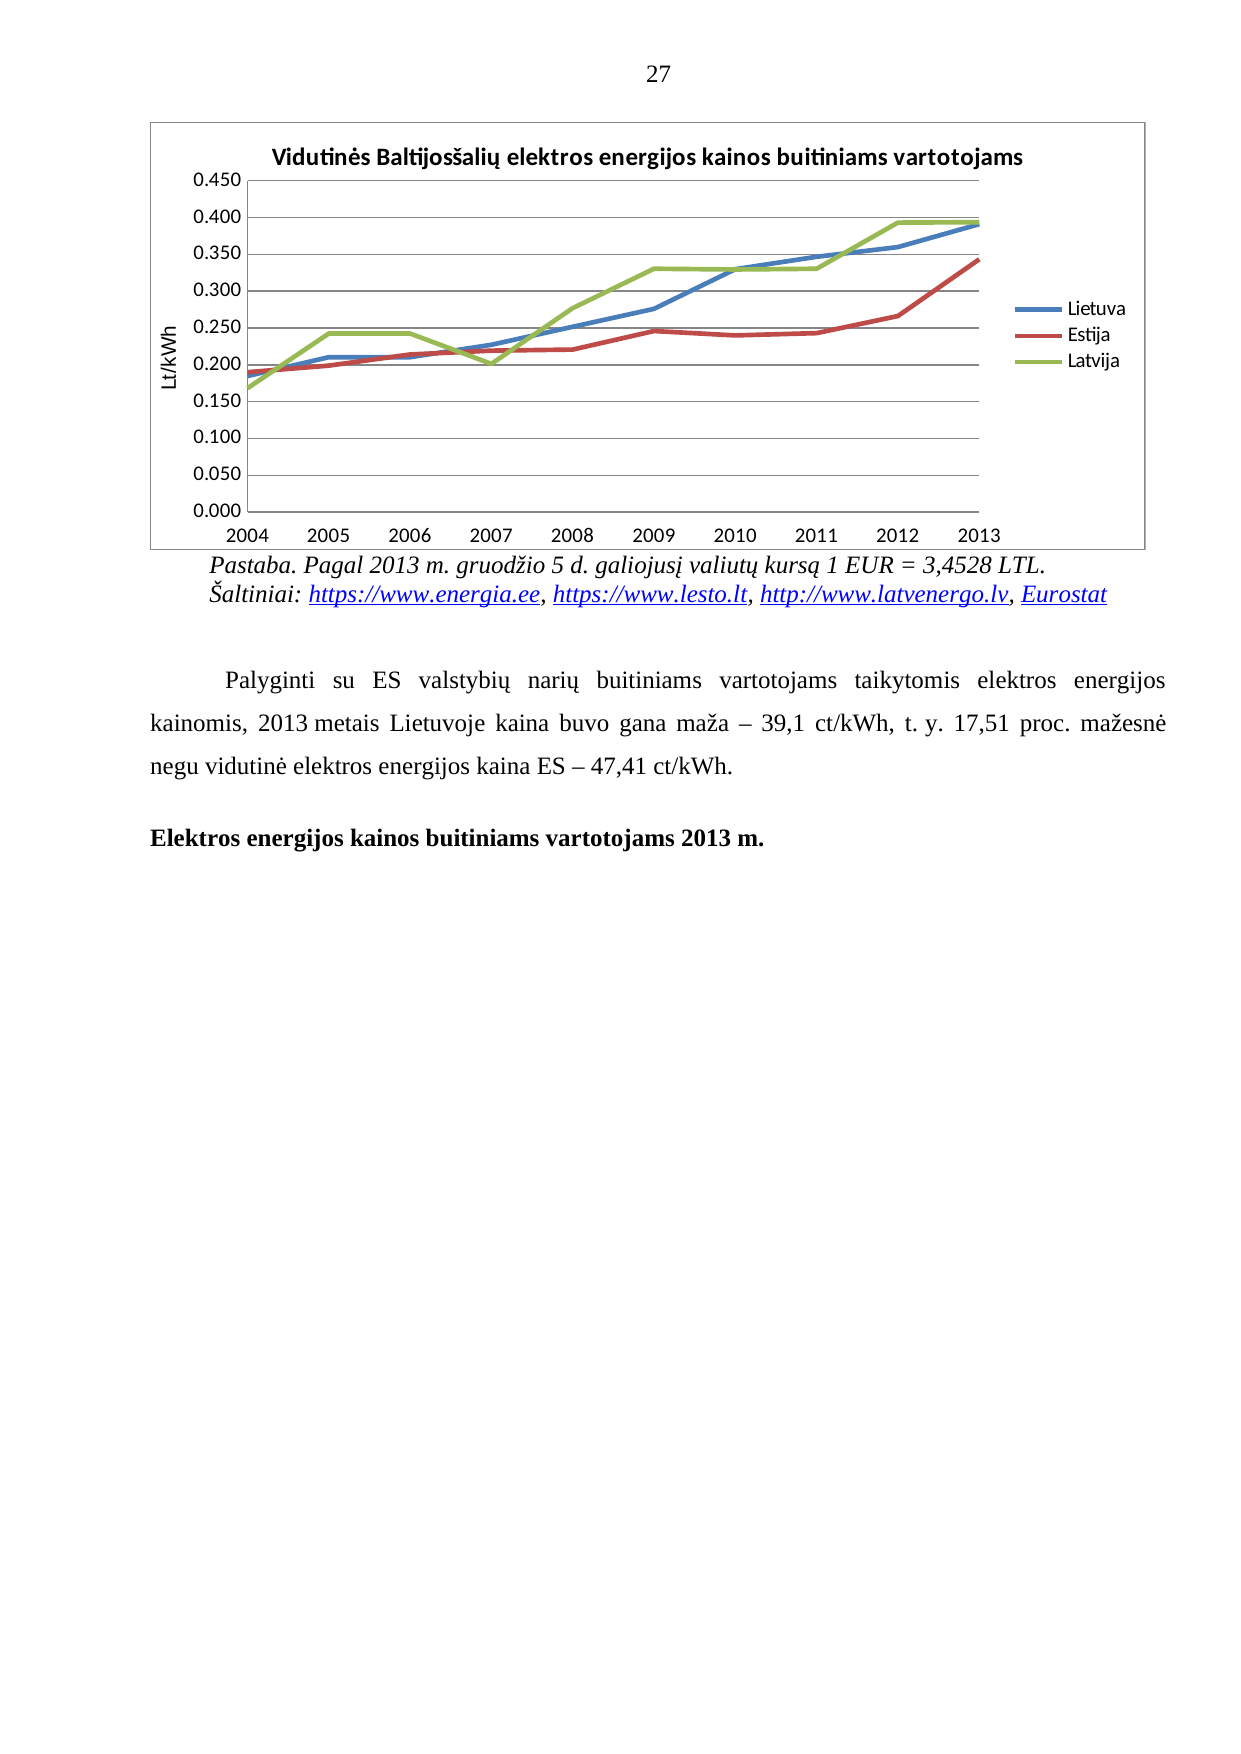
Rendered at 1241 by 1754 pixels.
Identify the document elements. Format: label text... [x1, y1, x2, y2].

text Šaltiniai: https://www.energia.ee, https://www.lesto.lt, http://www.latvenergo.lv, Eurostat [150, 579, 1167, 608]
text Palyginti su ES valstybių narių buitiniams vartotojams taikytomis elektros energijos kainomis, 2013 metais Lietuvoje kaina buvo gana maža – 39,1 ct/kWh, t. y. 17,51 proc. mažesnė negu vidutinė elektros energijos kaina ES – 47,41 ct/kWh. [150, 665, 1167, 780]
text Elektros energijos kainos buitiniams vartotojams 2013 m. [150, 823, 1167, 852]
text Pastaba. Pagal 2013 m. gruodžio 5 d. galiojusį valiutų kursą 1 EUR = 3,4528 LTL. [150, 550, 1167, 579]
